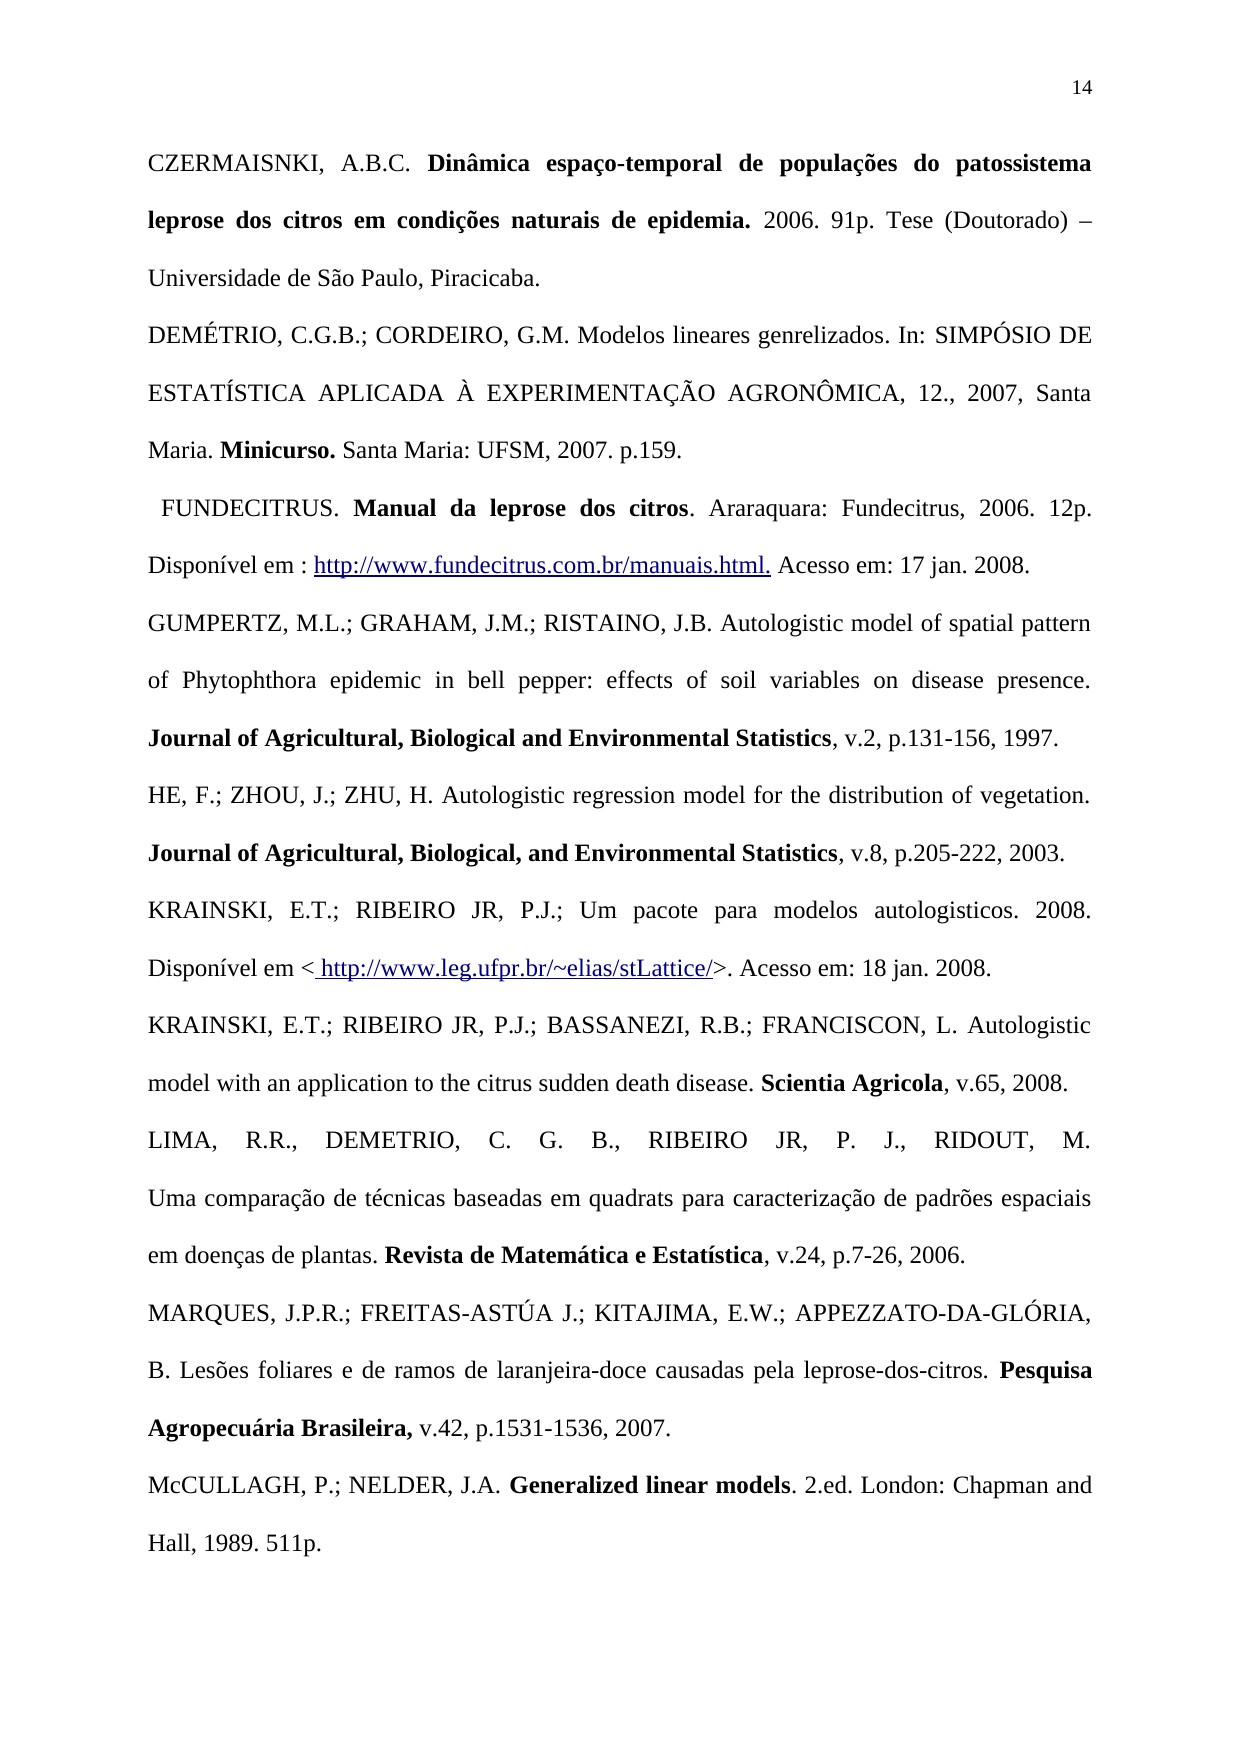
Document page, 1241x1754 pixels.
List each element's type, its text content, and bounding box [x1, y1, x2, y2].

text McCULLAGH, P.; NELDER, J.A. Generalized linear models. 2.ed. London: Chapman and Hall, 1989. 511p. [148, 1470, 1092, 1556]
text GUMPERTZ, M.L.; GRAHAM, J.M.; RISTAINO, J.B. Autologistic model of spatial pattern of Phytophthora epidemic in bell pepper: effects of soil variables on disease presence. Journal of Agricultural, Biological and Environmental Statistics, v.2, p.131-156, 1997. [148, 608, 1092, 751]
text CZERMAISNKI, A.B.C. Dinâmica espaço-temporal de populações do patossistema leprose dos citros em condições naturais de epidemia. 2006. 91p. Tese (Doutorado) – Universidade de São Paulo, Piracicaba. [148, 148, 1092, 291]
text DEMÉTRIO, C.G.B.; CORDEIRO, G.M. Modelos lineares genrelizados. In: SIMPÓSIO DE ESTATÍSTICA APLICADA À EXPERIMENTAÇÃO AGRONÔMICA, 12., 2007, Santa Maria. Minicurso. Santa Maria: UFSM, 2007. p.159. [148, 320, 1092, 464]
text HE, F.; ZHOU, J.; ZHU, H. Autologistic regression model for the distribution of vegetation. Journal of Agricultural, Biological, and Environmental Statistics, v.8, p.205-222, 2003. [148, 780, 1092, 866]
text FUNDECITRUS. Manual da leprose dos citros. Araraquara: Fundecitrus, 2006. 12p. Disponível em : http://www.fundecitrus.com.br/manuais.html. Acesso em: 17 jan. 2008. [148, 493, 1092, 579]
text LIMA, R.R., DEMETRIO, C. G. B., RIBEIRO JR, P. J., RIDOUT, M. Uma comparação de técnicas baseadas em quadrats para caracterização de padrões espaciais em doenças de plantas. Revista de Matemática e Estatística, v.24, p.7-26, 2006. [148, 1125, 1092, 1269]
text MARQUES, J.P.R.; FREITAS-ASTÚA J.; KITAJIMA, E.W.; APPEZZATO-DA-GLÓRIA, B. Lesões foliares e de ramos de laranjeira-doce causadas pela leprose-dos-citros. Pesquisa Agropecuária Brasileira, v.42, p.1531-1536, 2007. [148, 1298, 1092, 1441]
text KRAINSKI, E.T.; RIBEIRO JR, P.J.; Um pacote para modelos autologisticos. 2008. Disponível em < http://www.leg.ufpr.br/~elias/stLattice/>. Acesso em: 18 jan. 2008. [148, 895, 1092, 981]
text KRAINSKI, E.T.; RIBEIRO JR, P.J.; BASSANEZI, R.B.; FRANCISCON, L. Autologistic model with an application to the citrus sudden death disease. Scientia Agricola, v.65, 2008. [148, 1010, 1092, 1096]
